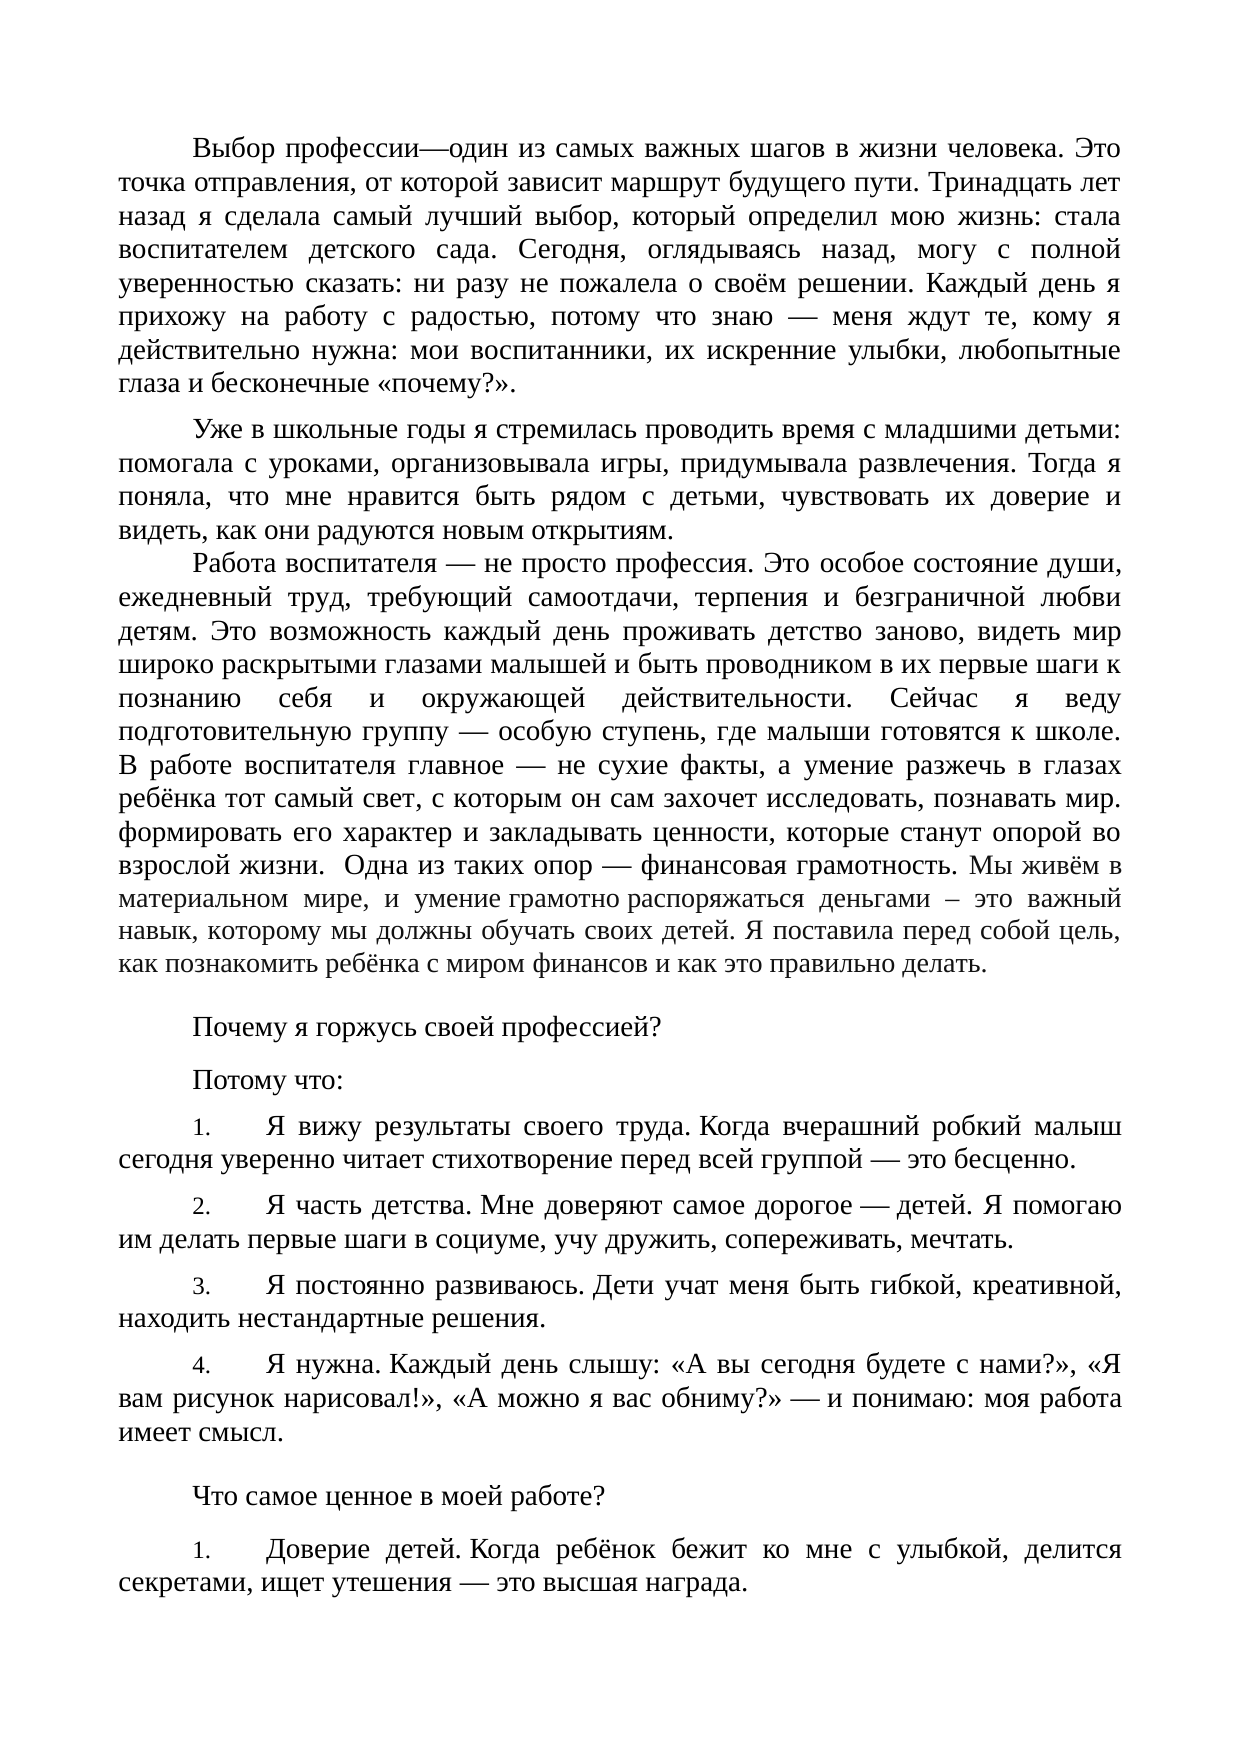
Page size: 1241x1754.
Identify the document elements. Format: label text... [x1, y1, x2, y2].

list Я часть детства. Мне доверяют самое дорогое — детей. Я помогаю им делать первые шаги в социуме, учу дружить, сопереживать, мечтать. [118, 1187, 1122, 1254]
text Потому что: [118, 1062, 1122, 1095]
list Я вижу результаты своего труда. Когда вчерашний робкий малыш сегодня уверенно читает стихотворение перед всей группой — это бесценно. [118, 1108, 1122, 1175]
list Доверие детей. Когда ребёнок бежит ко мне с улыбкой, делится секретами, ищет утешения — это высшая награда. [118, 1531, 1122, 1598]
subtitle Что самое ценное в моей работе? [118, 1478, 1122, 1512]
text Уже в школьные годы я стремилась проводить время с младшими детьми: помогала с уроками, организовывала игры, придумывала развлечения. Тогда я поняла, что мне нравится быть рядом с детьми, чувствовать их доверие и видеть, как они радуются новым открытиям. [118, 411, 1122, 546]
subtitle Почему я горжусь своей профессией? [118, 1009, 1122, 1043]
list Я нужна. Каждый день слышу: «А вы сегодня будете с нами?», «Я вам рисунок нарисовал!», «А можно я вас обниму?» — и понимаю: моя работа имеет смысл. [118, 1347, 1122, 1447]
list Я постоянно развиваюсь. Дети учат меня быть гибкой, креативной, находить нестандартные решения. [118, 1267, 1122, 1334]
text Работа воспитателя — не просто профессия. Это особое состояние души, ежедневный труд, требующий самоотдачи, терпения и безграничной любви детям. Это возможность каждый день проживать детство заново, видеть мир широко раскрытыми глазами малышей и быть проводником в их первые шаги к познанию себя и окружающей действительности. Сейчас я веду подготовительную группу — особую ступень, где малыши готовятся к школе. В работе воспитателя главное — не сухие факты, а умение разжечь в глазах ребёнка тот самый свет, с которым он сам захочет исследовать, познавать мир. формировать его характер и закладывать ценности, которые станут опорой во взрослой жизни. Одна из таких опор — финансовая грамотность. Мы живём в материальном мире, и умение грамотно распоряжаться деньгами – это важный навык, которому мы должны обучать своих детей. Я поставила перед собой цель, как познакомить ребёнка с миром финансов и как это правильно делать. [118, 546, 1122, 978]
text Выбор профессии—один из самых важных шагов в жизни человека. Это точка отправления, от которой зависит маршрут будущего пути. Тринадцать лет назад я сделала самый лучший выбор, который определил мою жизнь: стала воспитателем детского сада. Сегодня, оглядываясь назад, могу с полной уверенностью сказать: ни разу не пожалела о своём решении. Каждый день я прихожу на работу с радостью, потому что знаю — меня ждут те, кому я действительно нужна: мои воспитанники, их искренние улыбки, любопытные глаза и бесконечные «почему?». [118, 131, 1122, 399]
